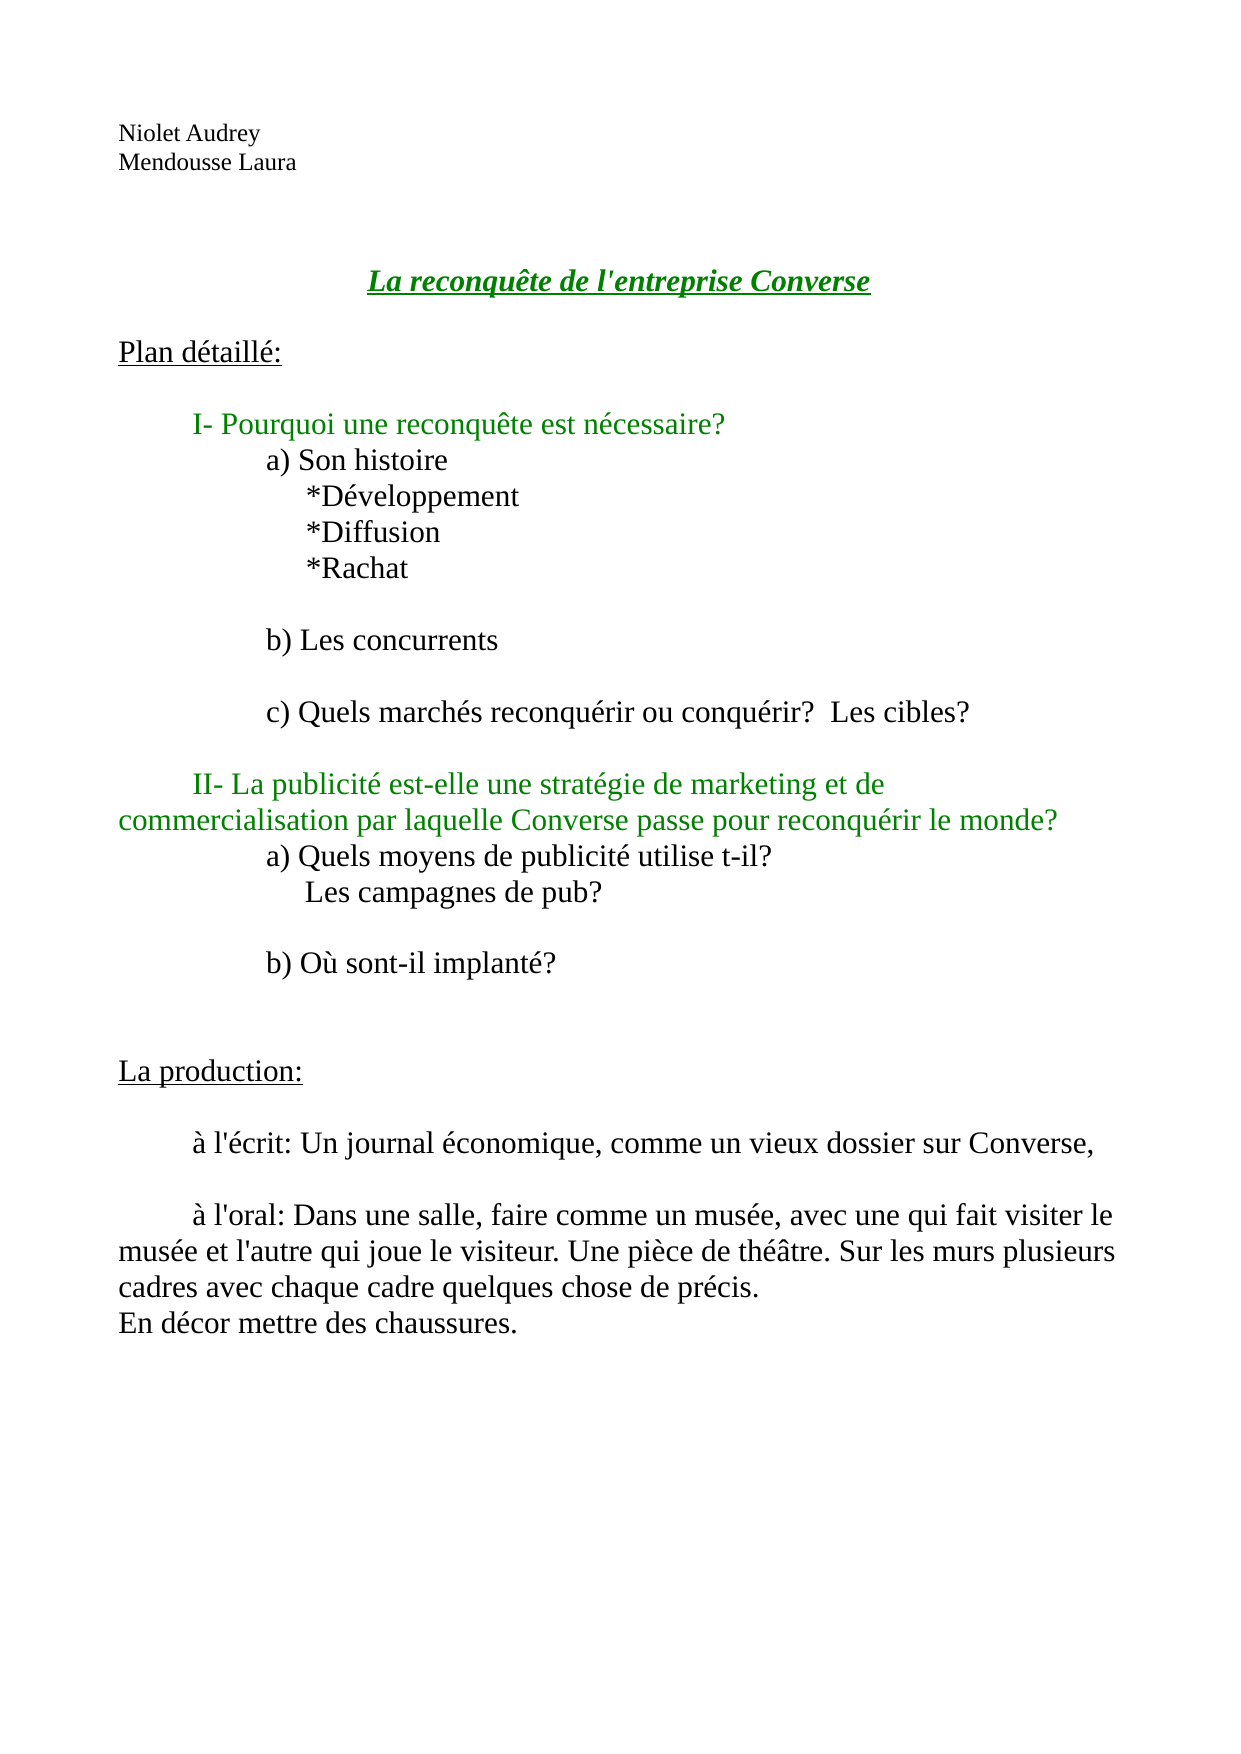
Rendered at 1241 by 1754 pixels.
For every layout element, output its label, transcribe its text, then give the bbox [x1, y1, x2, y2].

text a) Quels moyens de publicité utilise t-il? [118, 837, 1122, 873]
text II- La publicité est-elle une stratégie de marketing et de commercialisation par laquelle Converse passe pour reconquérir le monde? [118, 765, 1122, 837]
text Mendousse Laura [118, 147, 1122, 176]
list *Diffusion [268, 513, 1122, 549]
text I- Pourquoi une reconquête est nécessaire? [118, 406, 1122, 442]
text La production: [118, 1052, 1122, 1088]
text à l'écrit: Un journal économique, comme un vieux dossier sur Converse, [118, 1124, 1122, 1160]
text Les campagnes de pub? [118, 873, 1122, 909]
text La reconquête de l'entreprise Converse [118, 262, 1122, 298]
text c) Quels marchés reconquérir ou conquérir? Les cibles? [118, 693, 1122, 729]
text à l'oral: Dans une salle, faire comme un musée, avec une qui fait visiter le musée et l'autre qui joue le visiteur. Une pièce de théâtre. Sur les murs plusieurs cadres avec chaque cadre quelques chose de précis. [118, 1196, 1122, 1304]
text Plan détaillé: [118, 334, 1122, 370]
list *Développement [268, 477, 1122, 513]
text b) Les concurrents [118, 621, 1122, 657]
text b) Où sont-il implanté? [118, 945, 1122, 981]
text a) Son histoire [118, 442, 1122, 477]
list *Rachat [268, 549, 1122, 585]
text Niolet Audrey [118, 118, 1122, 147]
text En décor mettre des chaussures. [118, 1304, 1122, 1340]
